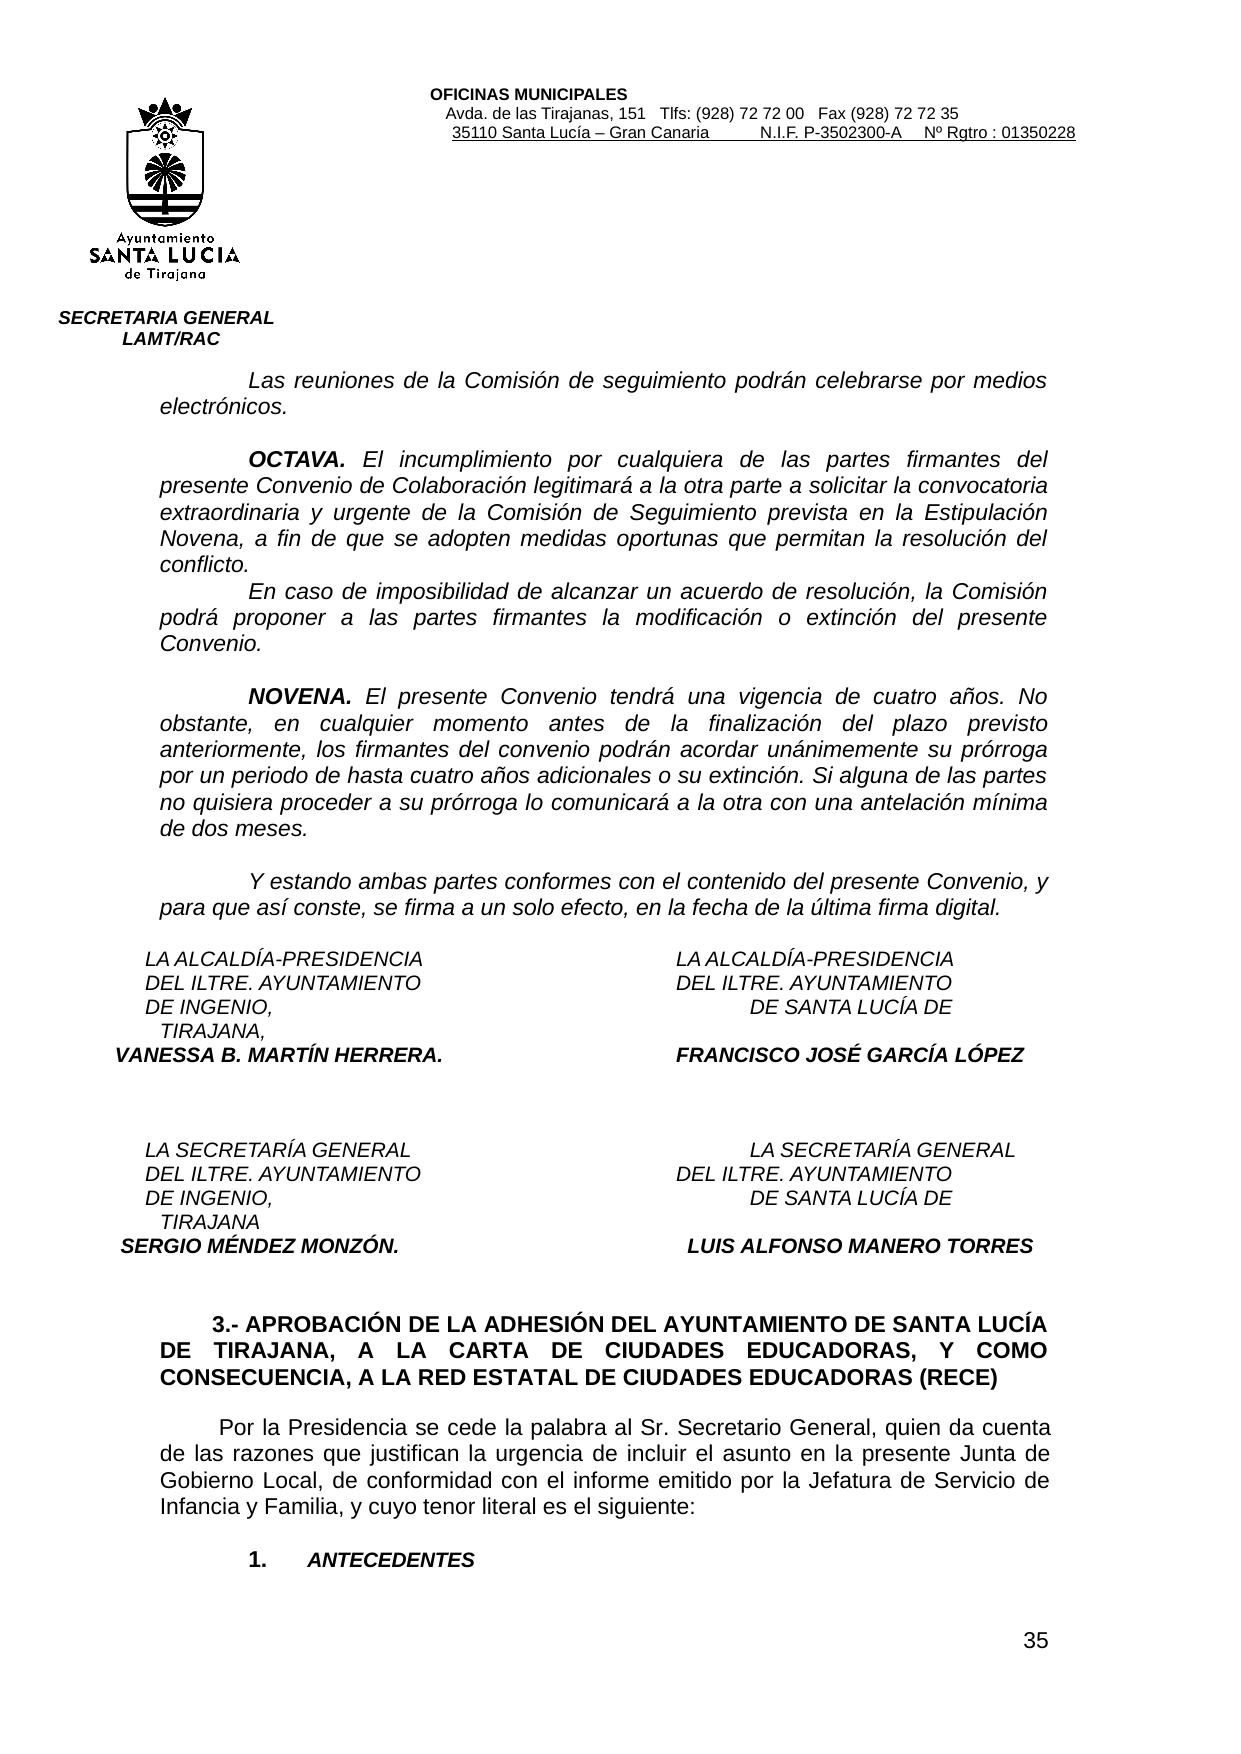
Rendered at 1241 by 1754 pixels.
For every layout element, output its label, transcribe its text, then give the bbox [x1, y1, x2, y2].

text LA SECRETARÍA GENERAL LA SECRETARÍA GENERAL [145, 1138, 1048, 1162]
text 3.- APROBACIÓN DE LA ADHESIÓN DEL AYUNTAMIENTO DE SANTA LUCÍA DE TIRAJANA, A LA CARTA DE CIUDADES EDUCADORAS, Y COMO CONSECUENCIA, A LA RED ESTATAL DE CIUDADES EDUCADORAS (RECE) [159, 1311, 1048, 1390]
subtitle SERGIO MÉNDEZ MONZÓN. LUIS ALFONSO MANERO TORRES [86, 1234, 1122, 1258]
text DEL ILTRE. AYUNTAMIENTO DEL ILTRE. AYUNTAMIENTO [145, 971, 1048, 994]
text DE INGENIO, DE SANTA LUCÍA DE TIRAJANA [145, 1186, 1048, 1234]
text Y estando ambas partes conformes con el contenido del presente Convenio, y para que así conste, se firma a un solo efecto, en la fecha de la última firma digital. [159, 868, 1048, 920]
subtitle ANTECEDENTES [159, 1546, 1048, 1572]
text Las reuniones de la Comisión de seguimiento podrán celebrarse por medios electrónicos. [159, 337, 1048, 419]
text DE INGENIO, DE SANTA LUCÍA DE TIRAJANA, [145, 994, 1048, 1042]
text DEL ILTRE. AYUNTAMIENTO DEL ILTRE. AYUNTAMIENTO [145, 1162, 1048, 1186]
text OCTAVA. El incumplimiento por cualquiera de las partes firmantes del presente Convenio de Colaboración legitimará a la otra parte a solicitar la convocatoria extraordinaria y urgente de la Comisión de Seguimiento prevista en la Estipulación Novena, a fin de que se adopten medidas oportunas que permitan la resolución del conflicto. [159, 446, 1048, 578]
text En caso de imposibilidad de alcanzar un acuerdo de resolución, la Comisión podrá proponer a las partes firmantes la modificación o extinción del presente Convenio. [159, 578, 1048, 657]
text Por la Presidencia se cede la palabra al Sr. Secretario General, quien da cuenta de las razones que justifican la urgencia de incluir el asunto en la presente Junta de Gobierno Local, de conformidad con el informe emitido por la Jefatura de Servicio de Infancia y Familia, y cuyo tenor literal es el siguiente: [159, 1414, 1051, 1519]
subtitle VANESSA B. MARTÍN HERRERA. FRANCISCO JOSÉ GARCÍA LÓPEZ [86, 1042, 1122, 1066]
text NOVENA. El presente Convenio tendrá una vigencia de cuatro años. No obstante, en cualquier momento antes de la finalización del plazo previsto anteriormente, los firmantes del convenio podrán acordar unánimemente su prórroga por un periodo de hasta cuatro años adicionales o su extinción. Si alguna de las partes no quisiera proceder a su prórroga lo comunicará a la otra con una antelación mínima de dos meses. [159, 683, 1048, 841]
picture [61, 67, 268, 307]
text LA ALCALDÍA-PRESIDENCIA LA ALCALDÍA-PRESIDENCIA [145, 947, 1048, 971]
